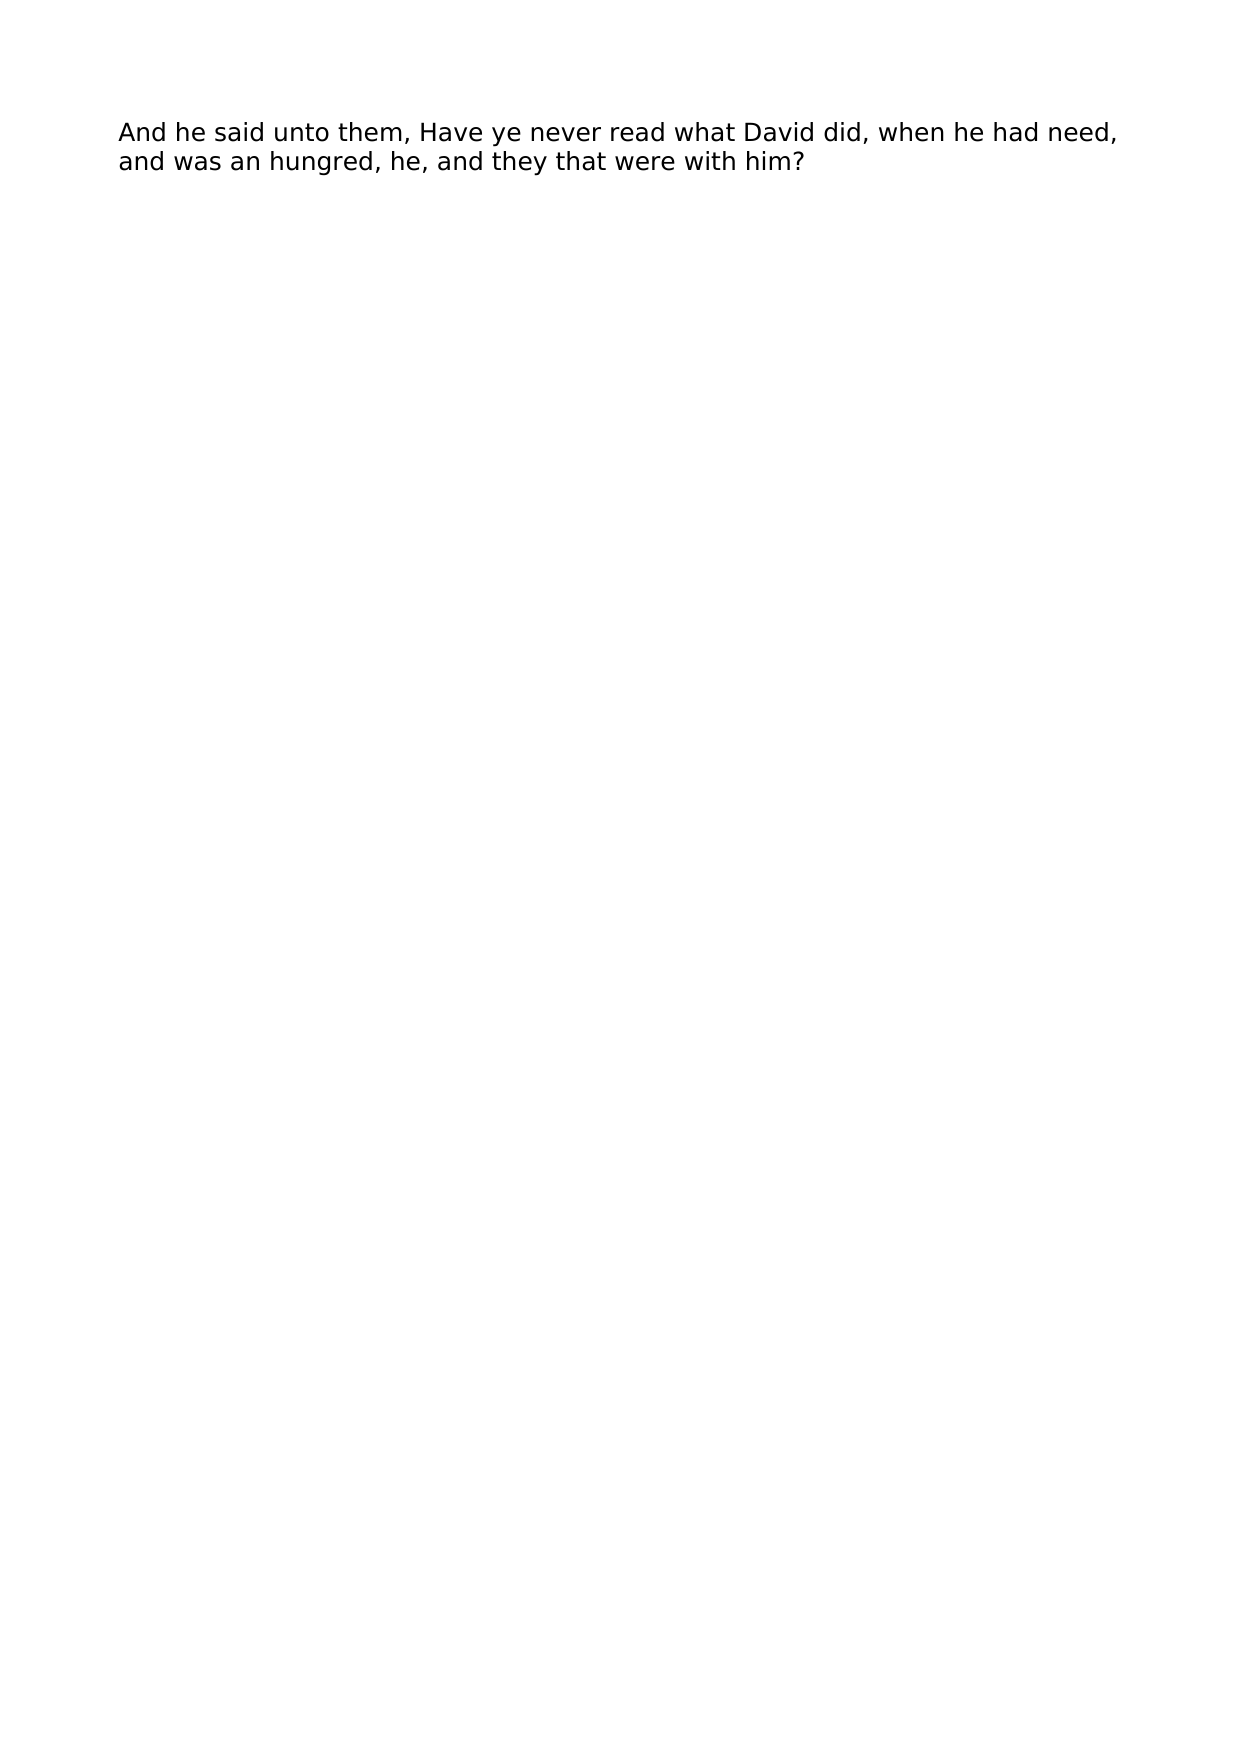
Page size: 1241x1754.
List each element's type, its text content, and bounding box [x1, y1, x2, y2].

text And he said unto them, Have ye never read what David did, when he had need, and was an hungred, he, and they that were with him? [118, 118, 1122, 176]
